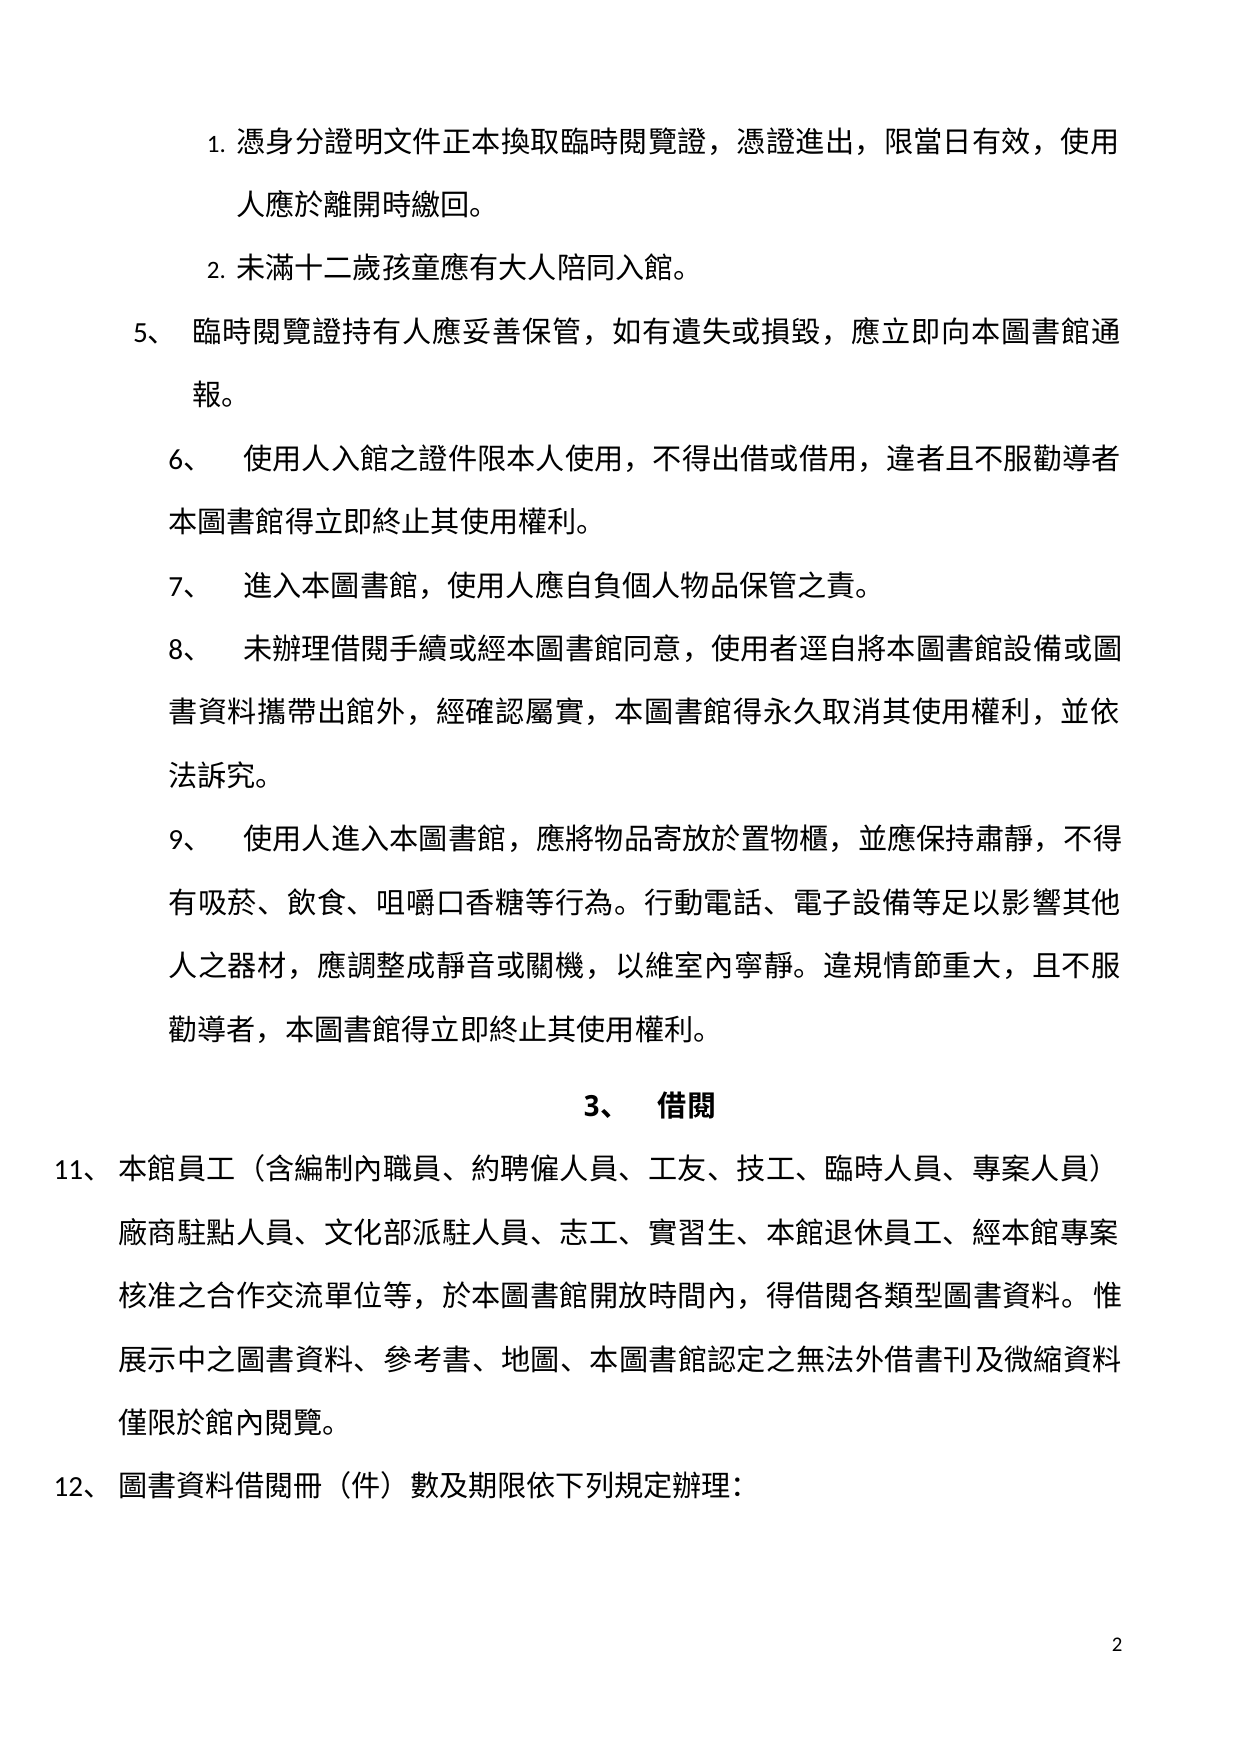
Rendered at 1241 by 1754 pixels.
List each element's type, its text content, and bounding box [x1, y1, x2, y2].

list 未辦理借閱手續或經本圖書館同意，使用者逕自將本圖書館設備或圖書資料攜帶出館外，經確認屬實，本圖書館得永久取消其使用權利，並依法訴究。 [168, 626, 1122, 795]
list 借閱 [177, 1082, 1122, 1124]
list 進入本圖書館，使用人應自負個人物品保管之責。 [168, 562, 1122, 604]
list 使用人進入本圖書館，應將物品寄放於置物櫃，並應保持肅靜，不得有吸菸、飲食、咀嚼口香糖等行為。行動電話、電子設備等足以影響其他人之器材，應調整成靜音或關機，以維室內寧靜。違規情節重大，且不服勸導者，本圖書館得立即終止其使用權利。 [168, 816, 1122, 1048]
list 圖書資料借閱冊（件）數及期限依下列規定辦理： [53, 1463, 1122, 1505]
list 未滿十二歲孩童應有大人陪同入館。 [207, 245, 1122, 287]
list 使用人入館之證件限本人使用，不得出借或借用，違者且不服勸導者，本圖書館得立即終止其使用權利。 [168, 435, 1122, 541]
list 臨時閱覽證持有人應妥善保管，如有遺失或損毀，應立即向本圖書館通報。 [133, 308, 1122, 414]
list 本館員工（含編制內職員、約聘僱人員、工友、技工、臨時人員、專案人員）、廠商駐點人員、文化部派駐人員、志工、實習生、本館退休員工、經本館專案核准之合作交流單位等，於本圖書館開放時間內，得借閱各類型圖書資料。惟展示中之圖書資料、參考書、地圖、本圖書館認定之無法外借書刊及微縮資料僅限於館內閱覽。 [53, 1146, 1122, 1442]
list 憑身分證明文件正本換取臨時閱覽證，憑證進出，限當日有效，使用人應於離開時繳回。 [207, 118, 1122, 224]
